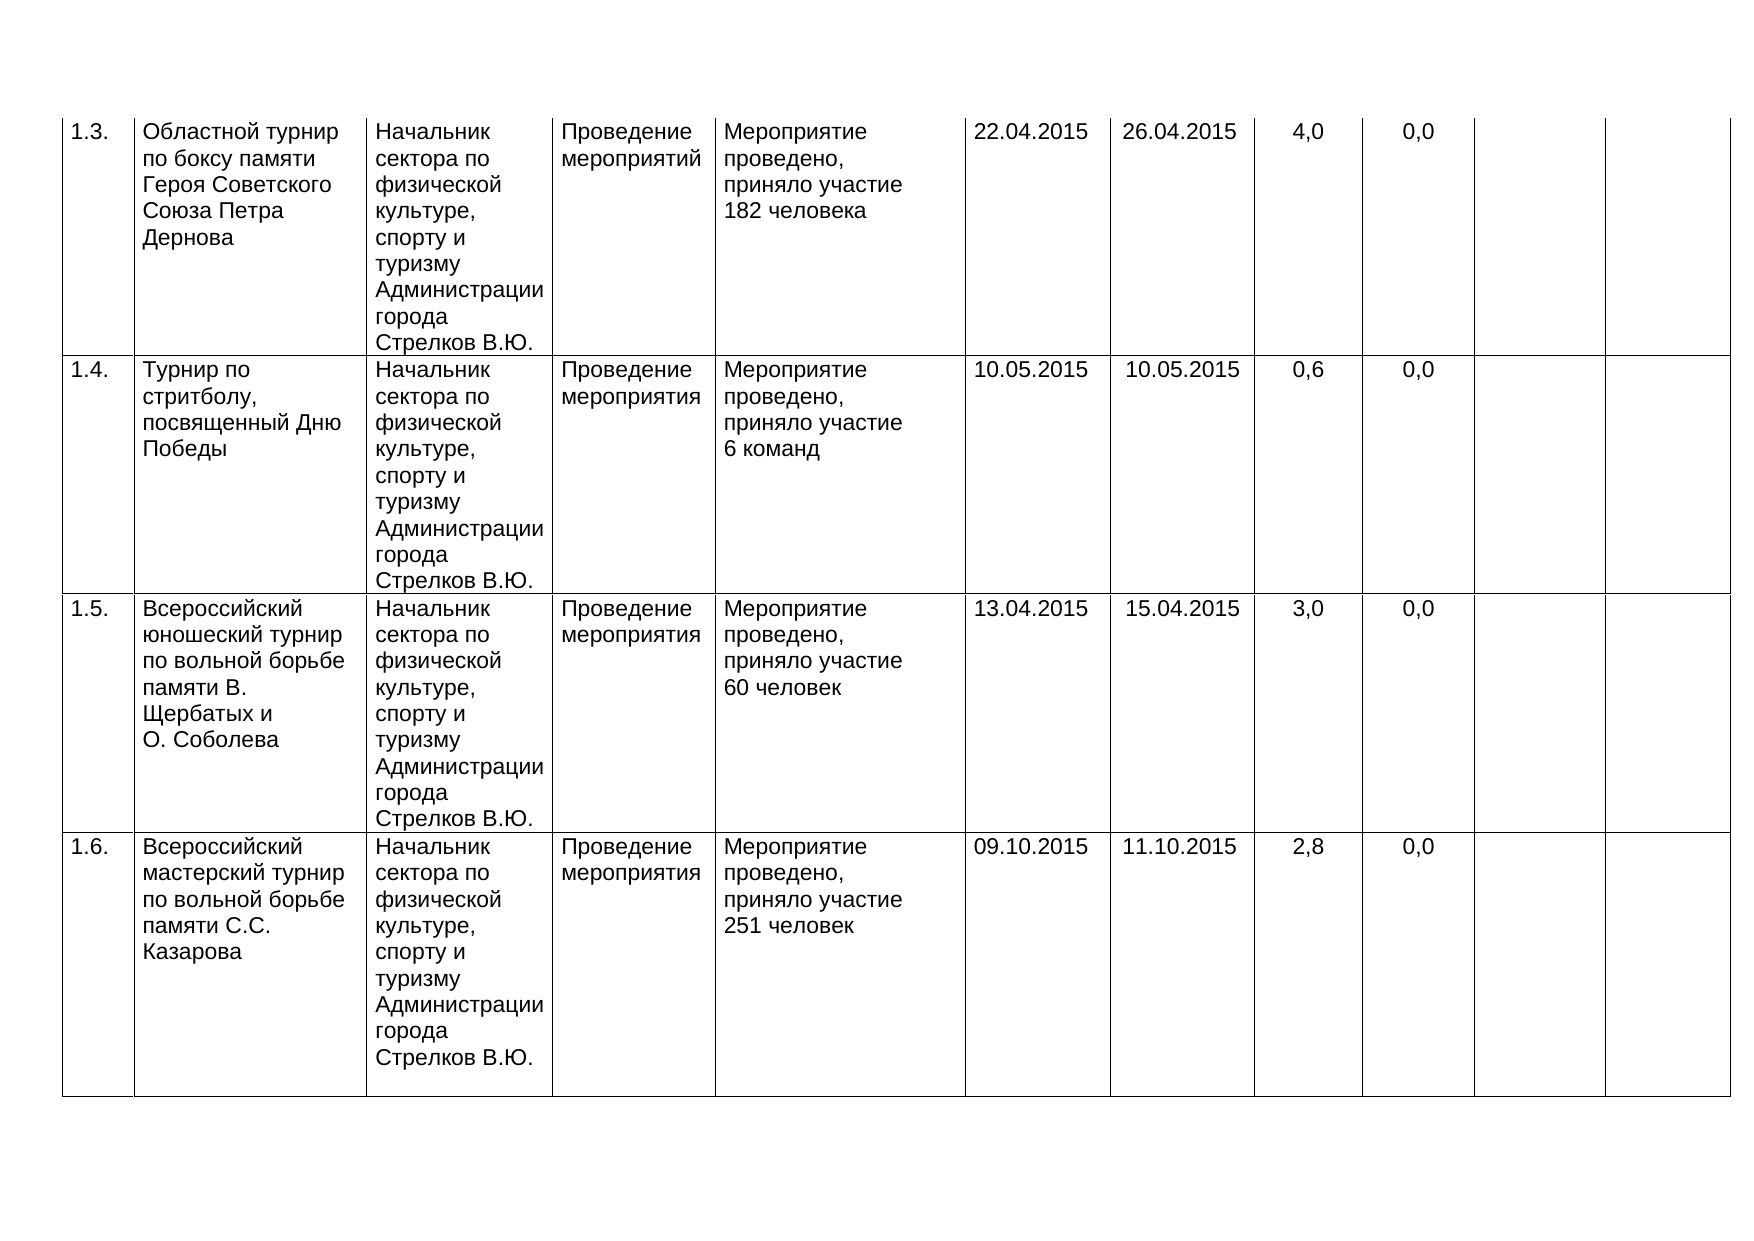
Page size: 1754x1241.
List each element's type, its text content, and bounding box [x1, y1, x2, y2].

table_cell 0,0 [1363, 356, 1474, 593]
table_cell Проведение мероприятия [553, 356, 715, 593]
table_cell 3,0 [1255, 595, 1362, 832]
table_cell [1475, 356, 1605, 593]
table_cell Начальник сектора по физической культуре, спорту и туризму Администрации города Стрелков В.Ю. [367, 595, 552, 832]
table_cell 09.10.2015 [966, 833, 1110, 1096]
table_cell 26.04.2015 [1111, 118, 1254, 355]
table_cell 0,0 [1363, 118, 1474, 355]
table_cell [1606, 833, 1730, 1096]
table_cell 1.6. [63, 833, 133, 1096]
table_cell [1475, 595, 1605, 832]
table_cell 1.5. [63, 595, 133, 832]
table_cell Всероссийский юношеский турнир по вольной борьбе памяти В. Щербатых и О. Соболева [135, 595, 366, 832]
table_cell Мероприятие проведено, приняло участие 60 человек [716, 595, 965, 832]
table_cell Мероприятие проведено, приняло участие 6 команд [716, 356, 965, 593]
table_cell 1.4. [63, 356, 133, 593]
table_cell Областной турнир по боксу памяти Героя Советского Союза Петра Дернова [135, 118, 366, 355]
table_cell 0,0 [1363, 595, 1474, 832]
table_cell [1606, 118, 1730, 355]
table_cell Начальник сектора по физической культуре, спорту и туризму Администрации города Стрелков В.Ю. [367, 118, 552, 355]
table_cell Турнир по стритболу, посвященный Дню Победы [135, 356, 366, 593]
table_cell 15.04.2015 [1111, 595, 1254, 832]
table_cell 10.05.2015 [966, 356, 1110, 593]
table_cell Начальник сектора по физической культуре, спорту и туризму Администрации города Стрелков В.Ю. [367, 833, 552, 1096]
table_cell 22.04.2015 [966, 118, 1110, 355]
table_cell [1475, 118, 1605, 355]
table_cell 4,0 [1255, 118, 1362, 355]
table_cell Мероприятие проведено, приняло участие 182 человека [716, 118, 965, 355]
table_cell 0,0 [1363, 833, 1474, 1096]
table_cell Всероссийский мастерский турнир по вольной борьбе памяти С.С. Казарова [135, 833, 366, 1096]
table_cell 13.04.2015 [966, 595, 1110, 832]
table_cell 0,6 [1255, 356, 1362, 593]
table_cell [1475, 833, 1605, 1096]
table_cell 2,8 [1255, 833, 1362, 1096]
table_cell 11.10.2015 [1111, 833, 1254, 1096]
table_cell 10.05.2015 [1111, 356, 1254, 593]
table_cell [1606, 595, 1730, 832]
table_cell Проведение мероприятия [553, 595, 715, 832]
table_cell Проведение мероприятия [553, 833, 715, 1096]
table_cell Начальник сектора по физической культуре, спорту и туризму Администрации города Стрелков В.Ю. [367, 356, 552, 593]
table_cell [1606, 356, 1730, 593]
table_cell 1.3. [63, 118, 133, 355]
table_cell Проведение мероприятий [553, 118, 715, 355]
table_cell Мероприятие проведено, приняло участие 251 человек [716, 833, 965, 1096]
